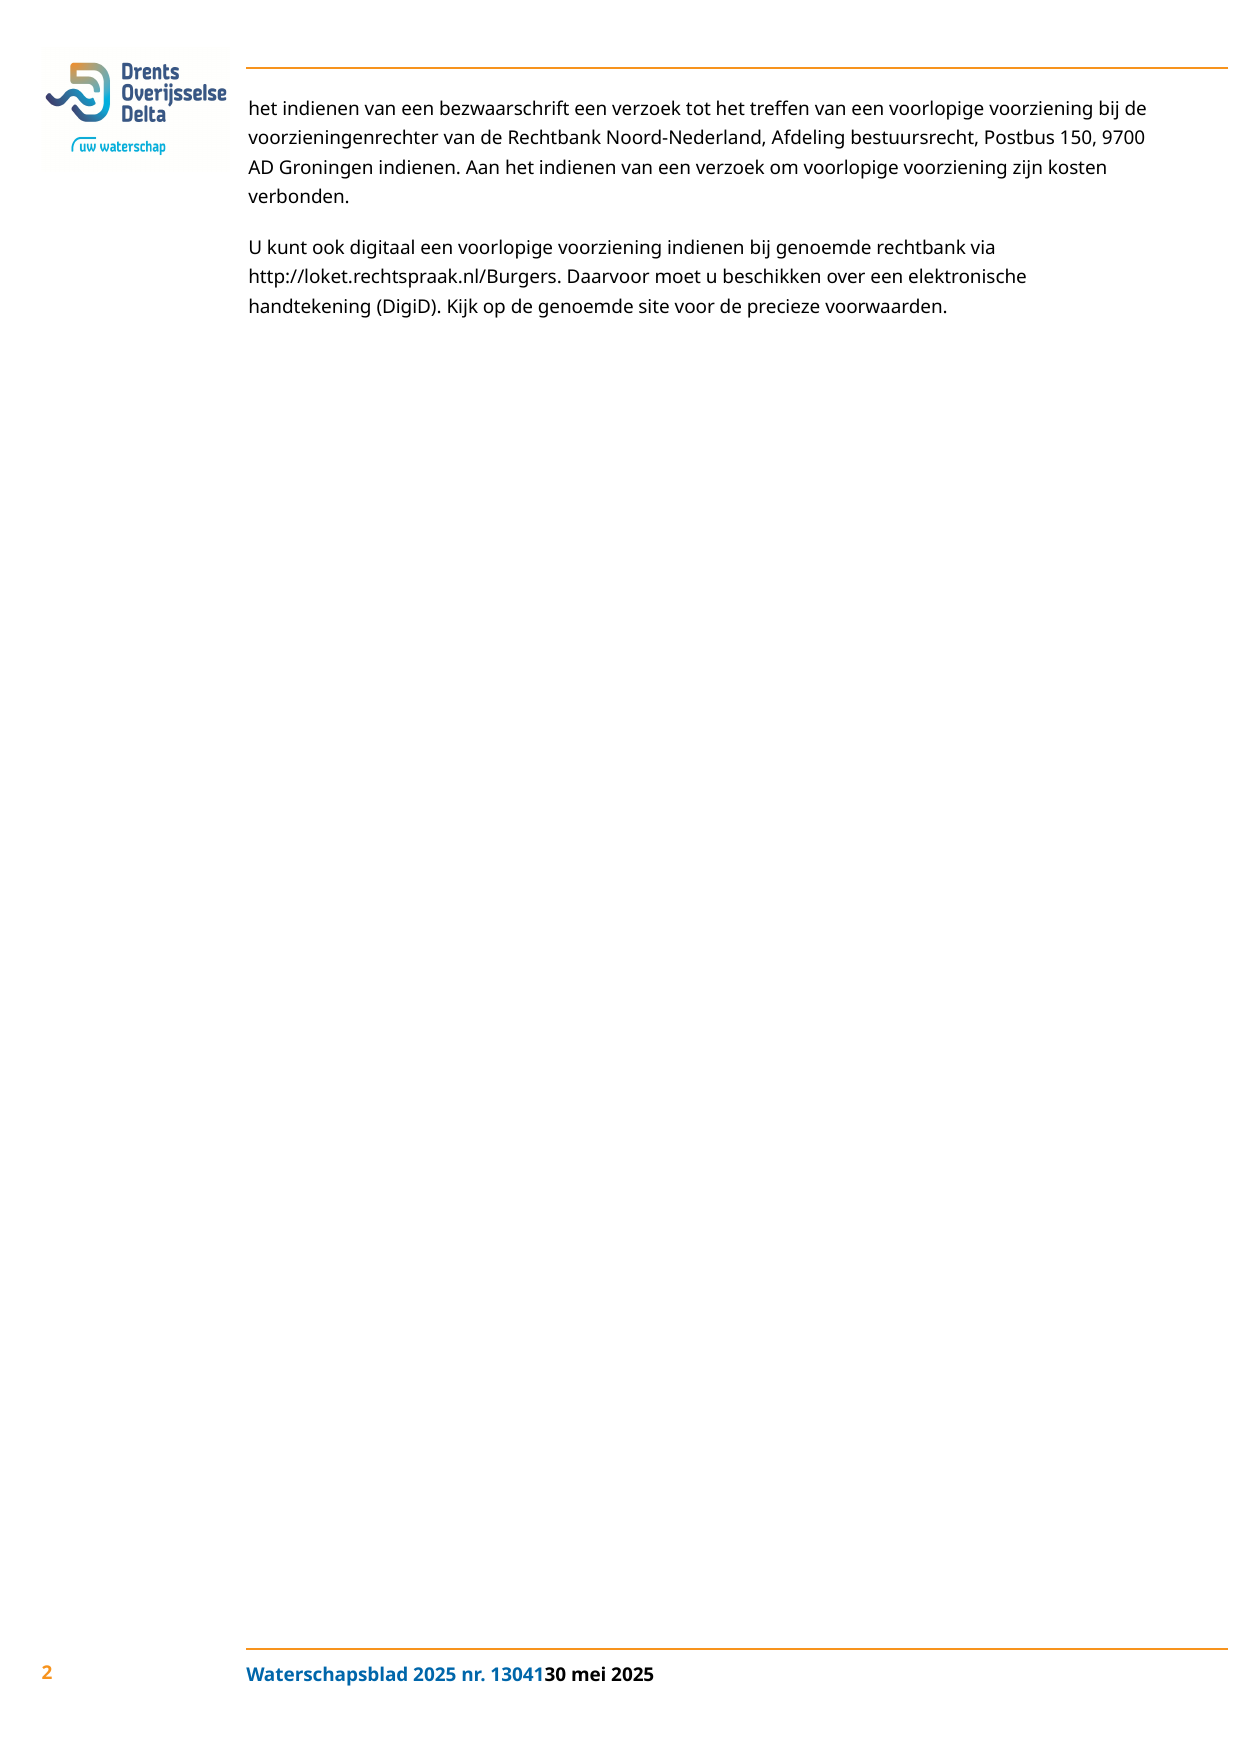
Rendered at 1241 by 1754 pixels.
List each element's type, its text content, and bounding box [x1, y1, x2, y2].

text het indienen van een bezwaarschrift een verzoek tot het treffen van een voorlopige voorziening bij de voorzieningenrechter van de Rechtbank Noord-Nederland, Afdeling bestuursrecht, Postbus 150, 9700 AD Groningen indienen. Aan het indienen van een verzoek om voorlopige voorziening zijn kosten verbonden. [248, 95, 1152, 209]
text U kunt ook digitaal een voorlopige voorziening indienen bij genoemde rechtbank via http://loket.rechtspraak.nl/Burgers. Daarvoor moet u beschikken over een elektronische handtekening (DigiD). Kijk op de genoemde site voor de precieze voorwaarden. [248, 234, 1152, 319]
picture [41, 47, 231, 172]
